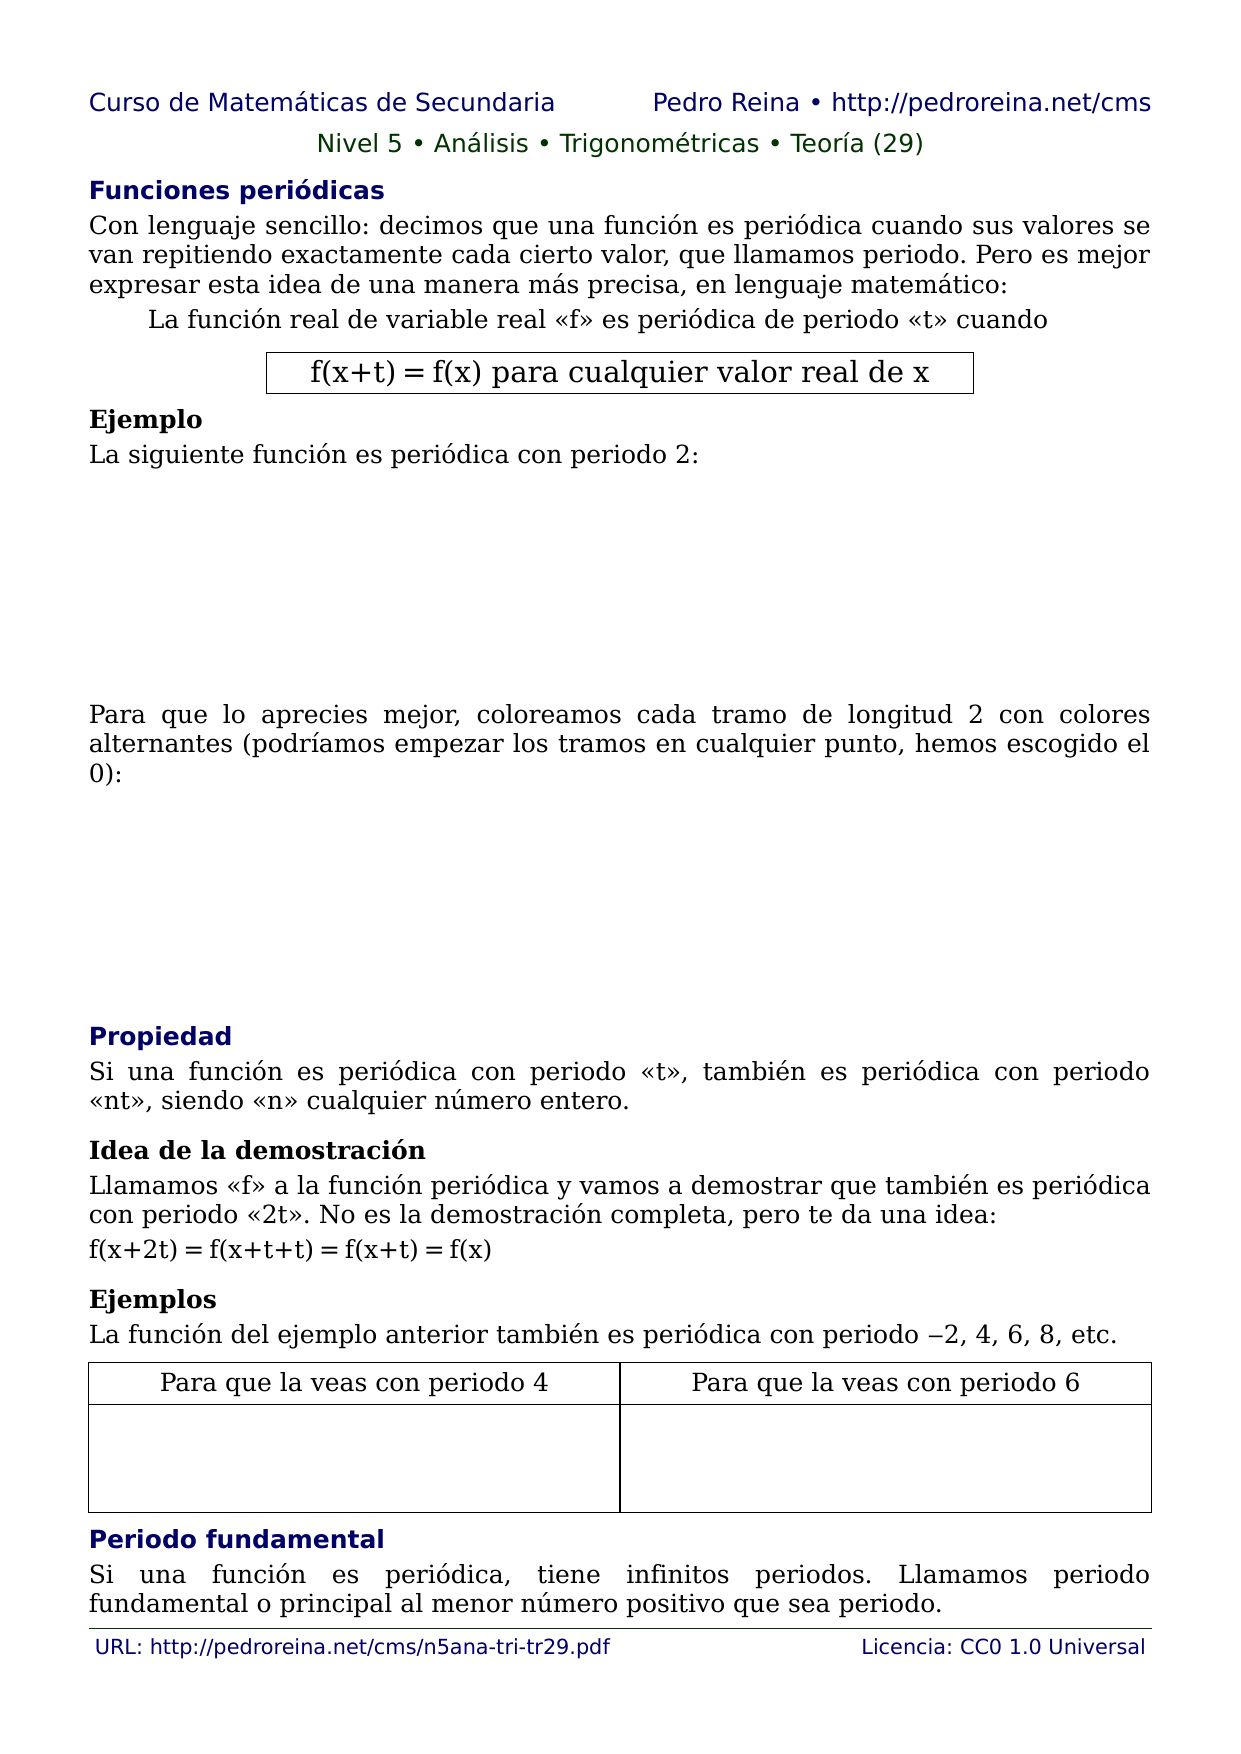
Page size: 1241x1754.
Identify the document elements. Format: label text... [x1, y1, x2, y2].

table_header Para que la veas con periodo 4 [89, 1363, 619, 1403]
table_cell [89, 1405, 619, 1512]
table_cell [621, 1405, 1151, 1512]
text La siguiente función es periódica con periodo 2: [88, 441, 1152, 470]
text Funciones periódicas [88, 176, 1152, 206]
text Nivel 5 • Análisis • Trigonométricas • Teoría (29) [88, 129, 1152, 159]
text Periodo fundamental [88, 1525, 1152, 1554]
text Para que lo aprecies mejor, coloreamos cada tramo de longitud 2 con colores alternantes (podríamos empezar los tramos en cualquier punto, hemos escogido el 0): [88, 701, 1152, 788]
text f(x+t) = f(x) para cualquier valor real de x [267, 353, 973, 393]
text f(x+2t) = f(x+t+t) = f(x+t) = f(x) [88, 1236, 1152, 1265]
text La función del ejemplo anterior también es periódica con periodo ‒2, 4, 6, 8, etc. [88, 1321, 1152, 1350]
text La función real de variable real «f» es periódica de periodo «t» cuando [88, 305, 1152, 334]
text Ejemplo [88, 405, 1152, 435]
text Curso de Matemáticas de Secundaria Pedro Reina • http://pedroreina.net/cms [88, 88, 1152, 118]
text Si una función es periódica con periodo «t», también es periódica con periodo «nt», siendo «n» cualquier número entero. [88, 1057, 1152, 1116]
text Propiedad [88, 1022, 1152, 1051]
text Ejemplos [88, 1285, 1152, 1315]
text Idea de la demostración [88, 1136, 1152, 1166]
text Si una función es periódica, tiene infinitos periodos. Llamamos periodo fundamental o principal al menor número positivo que sea periodo. [88, 1560, 1152, 1618]
text Con lenguaje sencillo: decimos que una función es periódica cuando sus valores se van repitiendo exactamente cada cierto valor, que llamamos periodo. Pero es mejor expresar esta idea de una manera más precisa, en lenguaje matemático: [88, 211, 1152, 299]
text Llamamos «f» a la función periódica y vamos a demostrar que también es periódica con periodo «2t». No es la demostración completa, pero te da una idea: [88, 1171, 1152, 1230]
table_header Para que la veas con periodo 6 [621, 1363, 1151, 1403]
